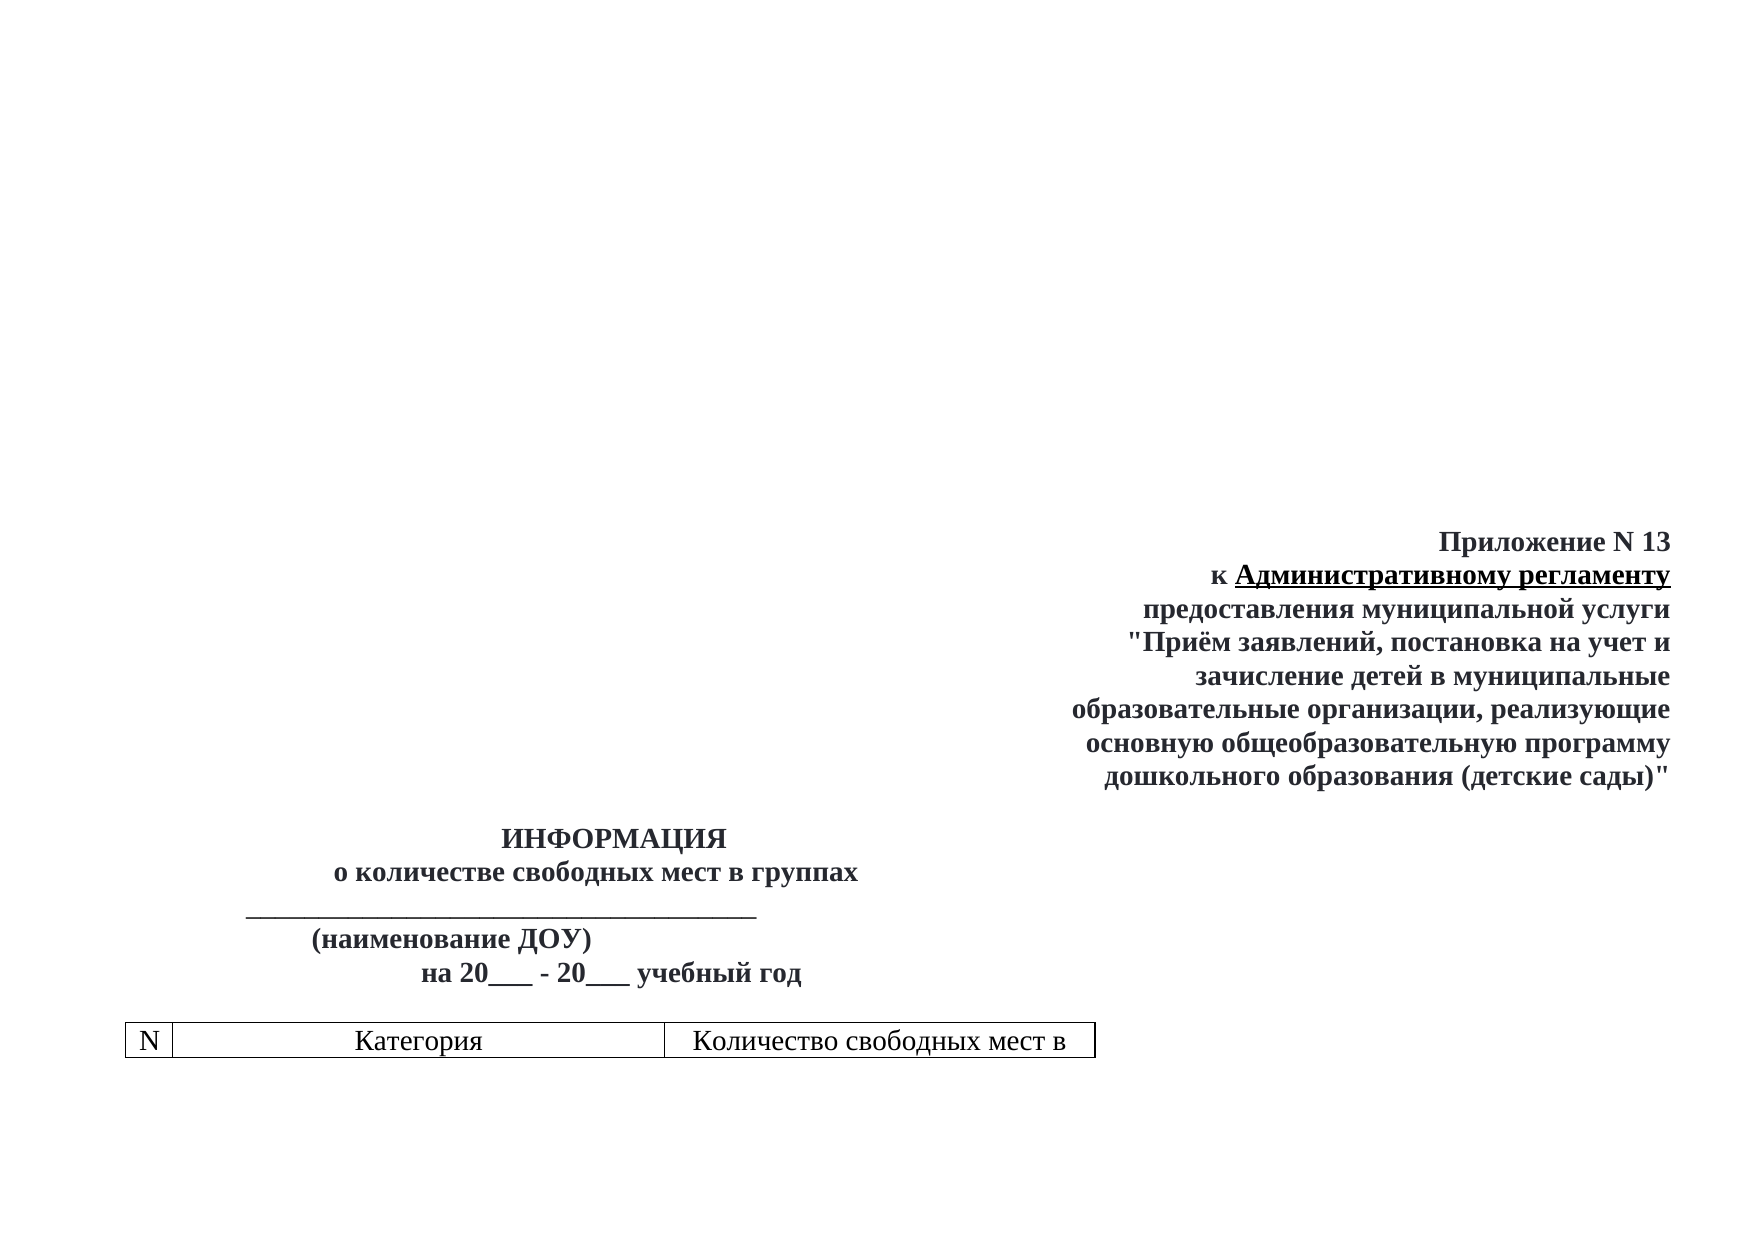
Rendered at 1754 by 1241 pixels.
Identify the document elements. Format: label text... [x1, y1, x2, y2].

text Приложение N 13 к Административному регламенту предоставления муниципальной услуги "Приём заявлений, постановка на учет и зачисление детей в муниципальные образовательные организации, реализующие основную общеобразовательную программу дошкольного образования (детские сады)" [114, 524, 1671, 821]
text (наименование ДОУ) [114, 921, 1671, 955]
table_header Количество свободных мест в [665, 1023, 1094, 1057]
text на 20___ - 20___ учебный год [114, 955, 1671, 988]
text ИНФОРМАЦИЯ [114, 821, 1671, 854]
text ___________________________________ [114, 888, 1671, 921]
table_header N [126, 1023, 172, 1057]
table_header Категория [173, 1023, 664, 1057]
text о количестве свободных мест в группах [114, 854, 1671, 888]
